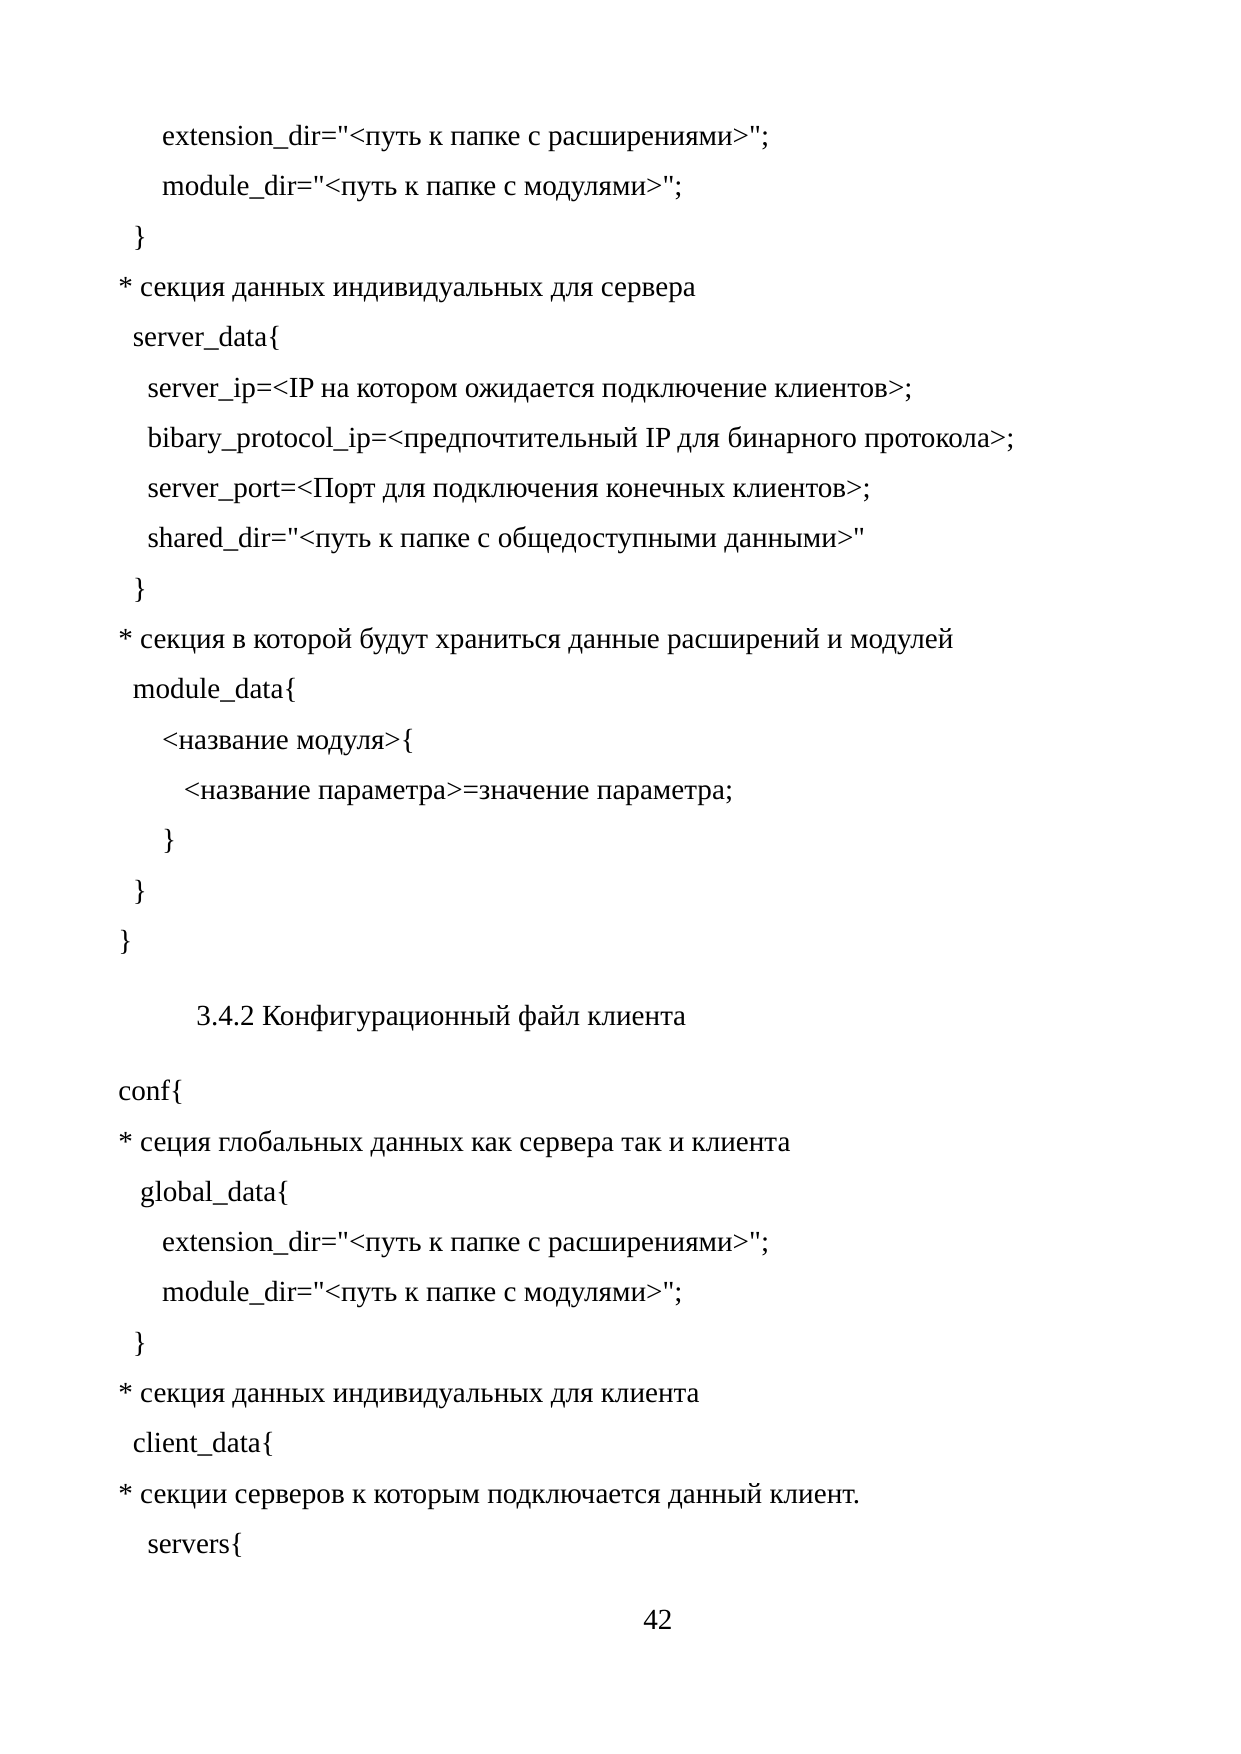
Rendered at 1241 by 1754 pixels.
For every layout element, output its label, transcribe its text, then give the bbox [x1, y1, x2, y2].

text conf{ [118, 1073, 1122, 1107]
text } [118, 822, 1122, 856]
text } [118, 219, 1122, 252]
text server_ip=<IP на котором ожидается подключение клиентов>; [118, 370, 1122, 403]
text } [118, 571, 1122, 604]
text shared_dir="<путь к папке с общедоступными данными>" [118, 521, 1122, 554]
text servers{ [118, 1526, 1122, 1560]
text * сеция глобальных данных как сервера так и клиента [118, 1124, 1122, 1157]
text } [118, 1325, 1122, 1358]
text extension_dir="<путь к папке с расширениями>"; [118, 118, 1122, 152]
text } [118, 923, 1122, 957]
text bibary_protocol_ip=<предпочтительный IP для бинарного протокола>; [118, 420, 1122, 453]
text } [118, 873, 1122, 906]
text * секции серверов к которым подключается данный клиент. [118, 1476, 1122, 1509]
subtitle Конфигурационный файл клиента [189, 998, 1122, 1032]
text module_dir="<путь к папке с модулями>"; [118, 1274, 1122, 1308]
text * секция данных индивидуальных для сервера [118, 269, 1122, 303]
text * секция в которой будут храниться данные расширений и модулей [118, 621, 1122, 655]
text <название параметра>=значение параметра; [118, 772, 1122, 806]
text module_data{ [118, 672, 1122, 705]
text global_data{ [118, 1174, 1122, 1207]
text module_dir="<путь к папке с модулями>"; [118, 168, 1122, 202]
text server_data{ [118, 319, 1122, 353]
text * секция данных индивидуальных для клиента [118, 1375, 1122, 1409]
text <название модуля>{ [118, 722, 1122, 755]
text server_port=<Порт для подключения конечных клиентов>; [118, 470, 1122, 504]
text extension_dir="<путь к папке с расширениями>"; [118, 1224, 1122, 1258]
text client_data{ [118, 1426, 1122, 1459]
